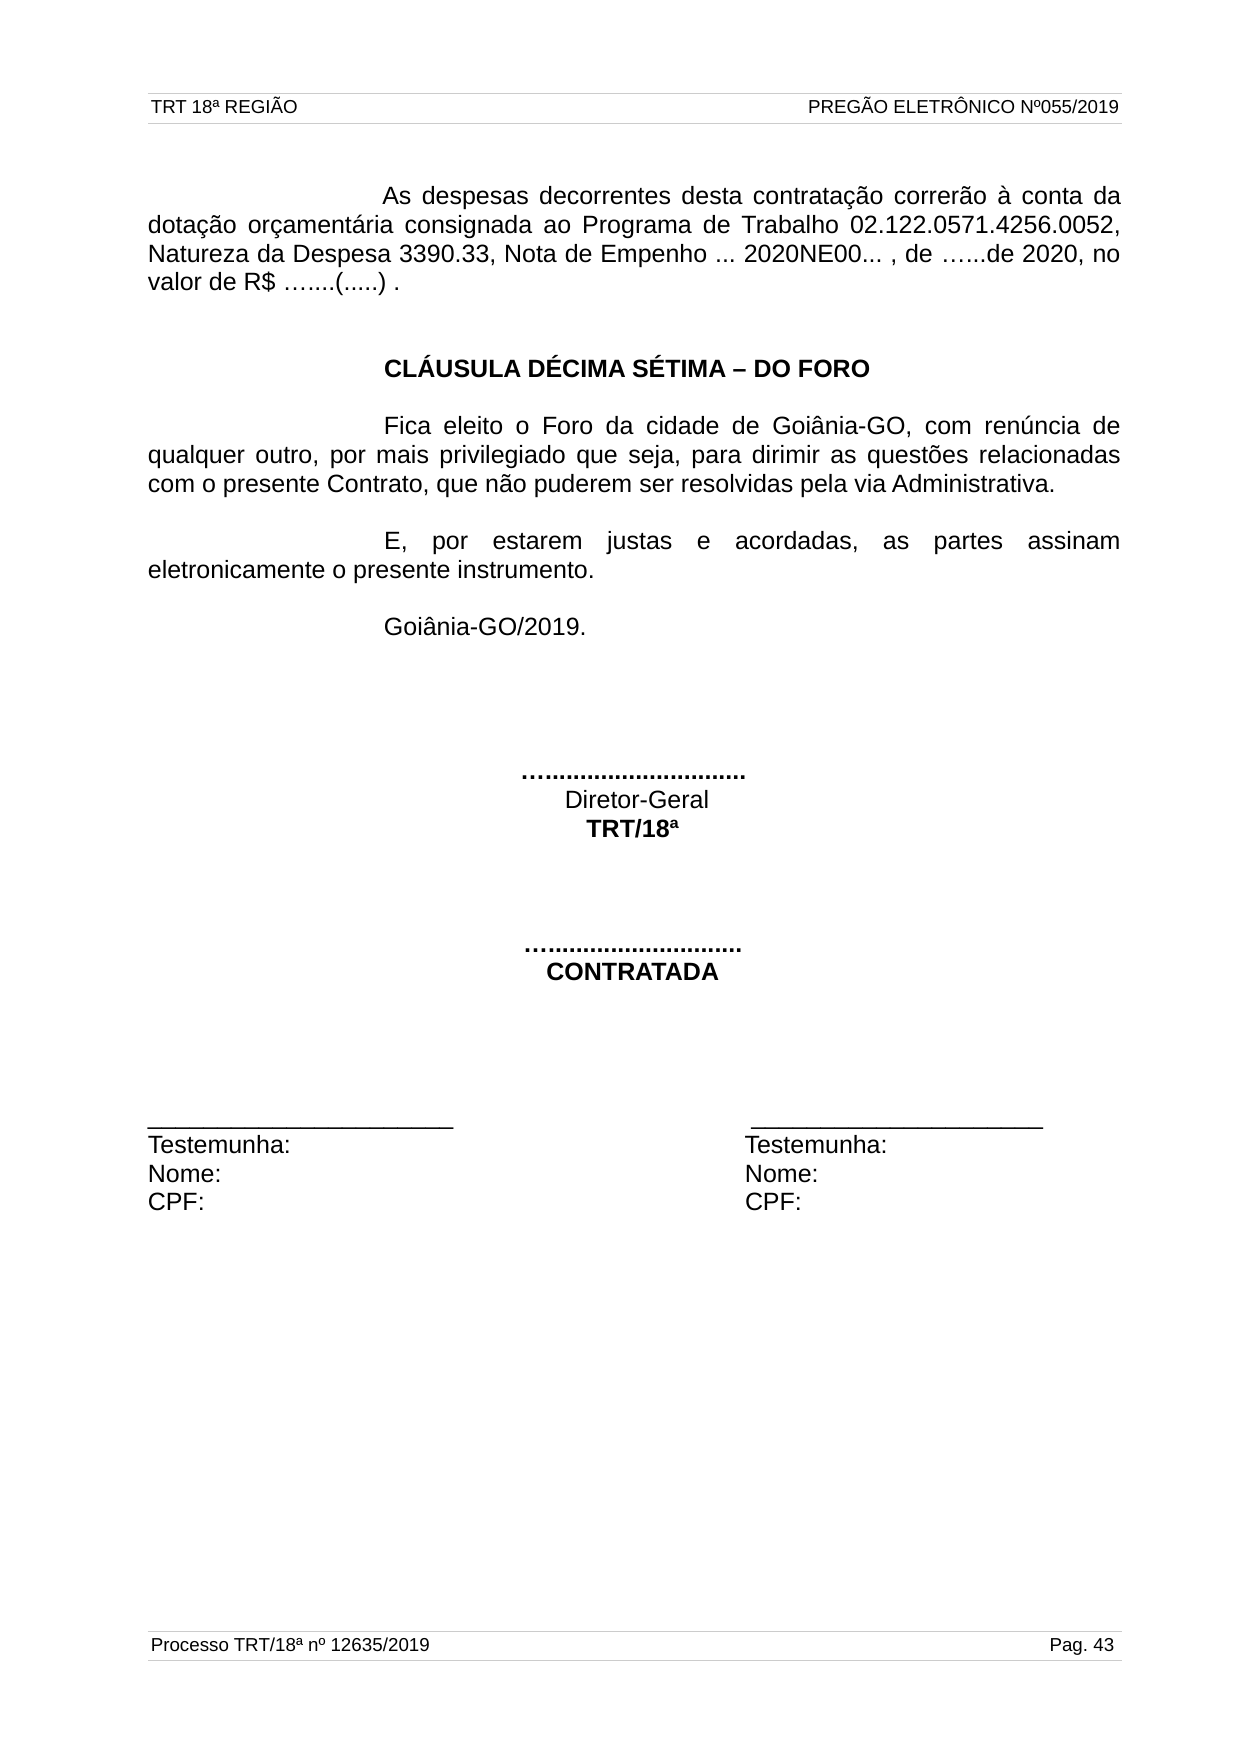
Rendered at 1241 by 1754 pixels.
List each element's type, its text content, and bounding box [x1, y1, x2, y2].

text E, por estarem justas e acordadas, as partes assinam eletronicamente o presente instrumento. [148, 526, 1122, 583]
text CPF: CPF: [148, 1187, 1122, 1216]
text …............................. [144, 756, 1122, 785]
text Diretor-Geral [148, 785, 1122, 813]
text ______________________ _____________________ [148, 1101, 1122, 1130]
text As despesas decorrentes desta contratação correrão à conta da dotação orçamentária consignada ao Programa de Trabalho 02.122.0571.4256.0052, Natureza da Despesa 3390.33, Nota de Empenho ... 2020NE00... , de …...de 2020, no valor de R$ …....(.....) . [148, 181, 1122, 296]
text Fica eleito o Foro da cidade de Goiânia-GO, com renúncia de qualquer outro, por mais privilegiado que seja, para dirimir as questões relacionadas com o presente Contrato, que não puderem ser resolvidas pela via Administrativa. [148, 411, 1122, 497]
text Nome: Nome: [148, 1158, 1122, 1187]
text Testemunha: Testemunha: [148, 1130, 1122, 1158]
text CLÁUSULA DÉCIMA SÉTIMA – DO FORO [148, 353, 1122, 382]
text Goiânia-GO/2019. [148, 612, 1122, 641]
text CONTRATADA [148, 957, 1117, 986]
text TRT/18ª [148, 813, 1117, 842]
text …............................ [148, 928, 1117, 957]
